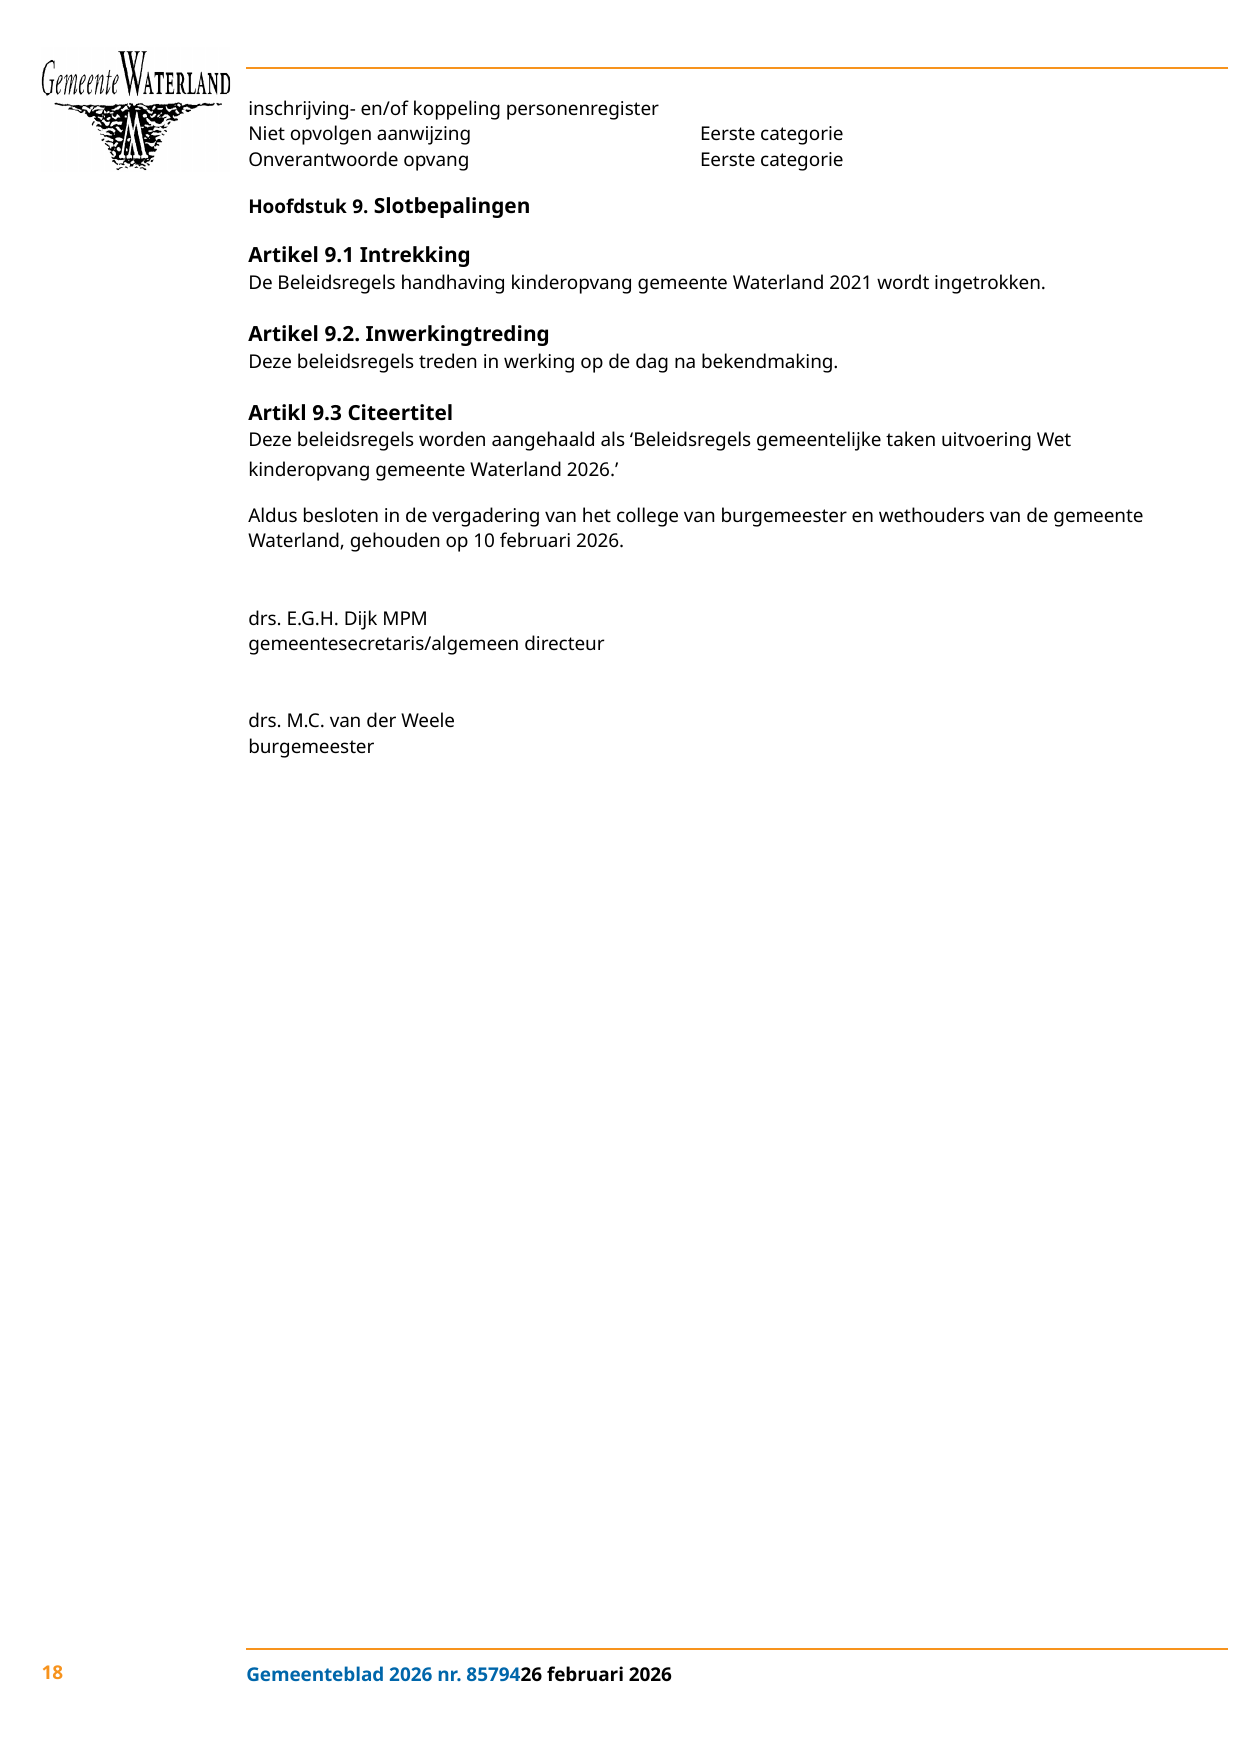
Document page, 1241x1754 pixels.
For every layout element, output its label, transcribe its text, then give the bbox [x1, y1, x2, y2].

text Artikel 9.2. Inwerkingtreding [248, 319, 1152, 348]
table_cell Niet opvolgen aanwijzing [248, 121, 700, 146]
text Deze beleidsregels treden in werking op de dag na bekendmaking. [248, 348, 1152, 373]
table_cell [700, 95, 1152, 121]
text Hoofdstuk 9. Slotbepalingen [248, 191, 1152, 220]
text gemeentesecretaris/algemeen directeur [248, 631, 1152, 656]
picture [41, 47, 231, 172]
text drs. E.G.H. Dijk MPM [248, 605, 1152, 631]
table_cell inschrijving- en/of koppeling personenregister [248, 95, 700, 121]
text burgemeester [248, 733, 1152, 759]
text Artikel 9.1 Intrekking [248, 241, 1152, 269]
table_cell Eerste categorie [700, 146, 1152, 172]
text Deze beleidsregels worden aangehaald als ‘Beleidsregels gemeentelijke taken uitvoering Wet kinderopvang gemeente Waterland 2026.’ [248, 427, 1152, 482]
table_cell Eerste categorie [700, 121, 1152, 146]
text Aldus besloten in de vergadering van het college van burgemeester en wethouders van de gemeente Waterland, gehouden op 10 februari 2026. [248, 502, 1152, 553]
text De Beleidsregels handhaving kinderopvang gemeente Waterland 2021 wordt ingetrokken. [248, 269, 1152, 295]
table_cell Onverantwoorde opvang [248, 146, 700, 172]
text Artikl 9.3 Citeertitel [248, 398, 1152, 427]
text drs. M.C. van der Weele [248, 708, 1152, 733]
